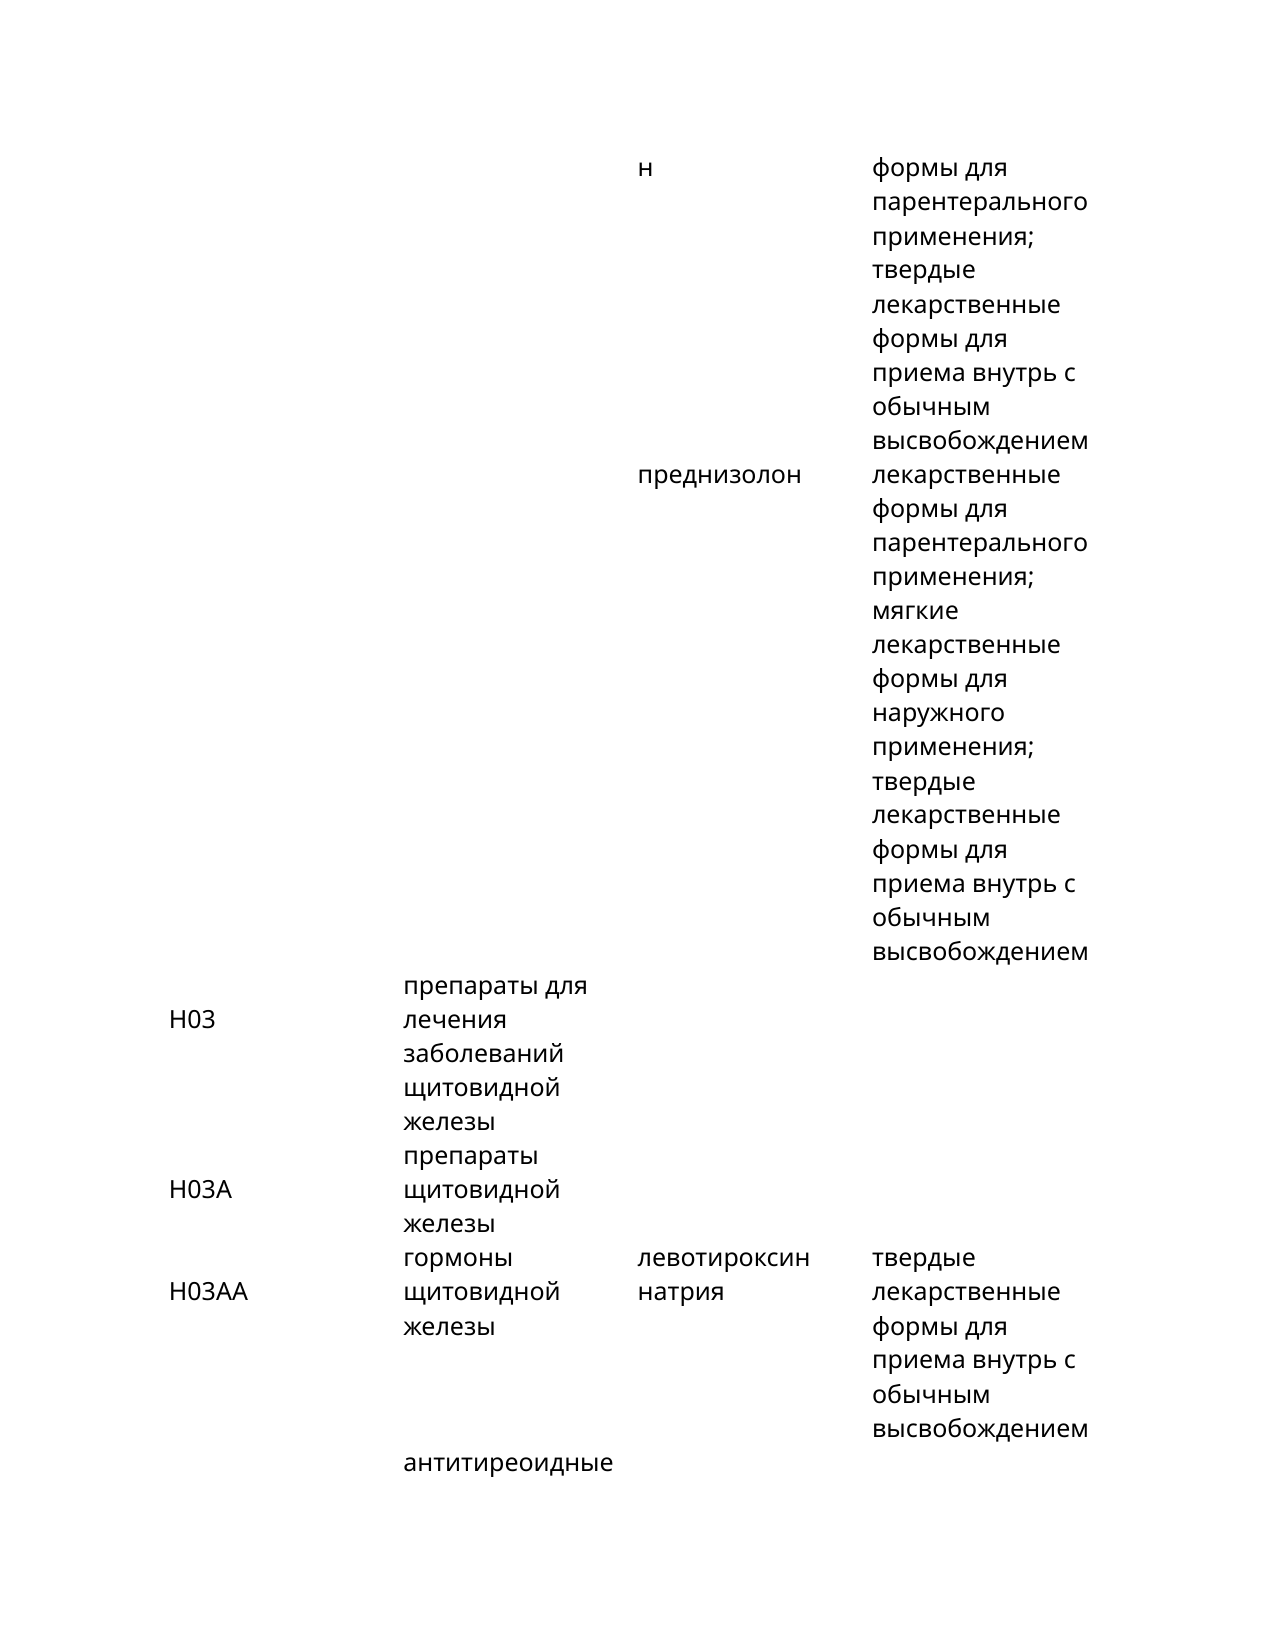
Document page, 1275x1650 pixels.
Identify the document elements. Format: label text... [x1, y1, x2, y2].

table_cell H03 [169, 968, 403, 1138]
table_cell H03A [169, 1138, 403, 1240]
table_cell [169, 1444, 403, 1478]
table_cell [638, 1138, 872, 1240]
table_cell препараты щитовидной железы [403, 1138, 637, 1240]
table_cell лекарственные формы для парентерального применения; мягкие лекарственные формы для наружного применения; твердые лекарственные формы для приема внутрь с обычным высвобождением [872, 457, 1106, 967]
table_cell [169, 150, 403, 967]
table_cell левотироксин натрия [638, 1240, 872, 1444]
table_cell [872, 1138, 1106, 1240]
table_cell [872, 968, 1106, 1138]
table_cell н [638, 150, 872, 457]
table_cell H03AA [169, 1240, 403, 1444]
table_cell препараты для лечения заболеваний щитовидной железы [403, 968, 637, 1138]
table_cell [872, 1444, 1106, 1478]
table_cell гормоны щитовидной железы [403, 1240, 637, 1444]
table_cell твердые лекарственные формы для приема внутрь с обычным высвобождением [872, 1240, 1106, 1444]
table_cell формы для парентерального применения; твердые лекарственные формы для приема внутрь с обычным высвобождением [872, 150, 1106, 457]
table_cell антитиреоидные [403, 1444, 637, 1478]
table_cell преднизолон [638, 457, 872, 967]
table_cell [403, 150, 637, 967]
table_cell [638, 1444, 872, 1478]
table_cell [638, 968, 872, 1138]
